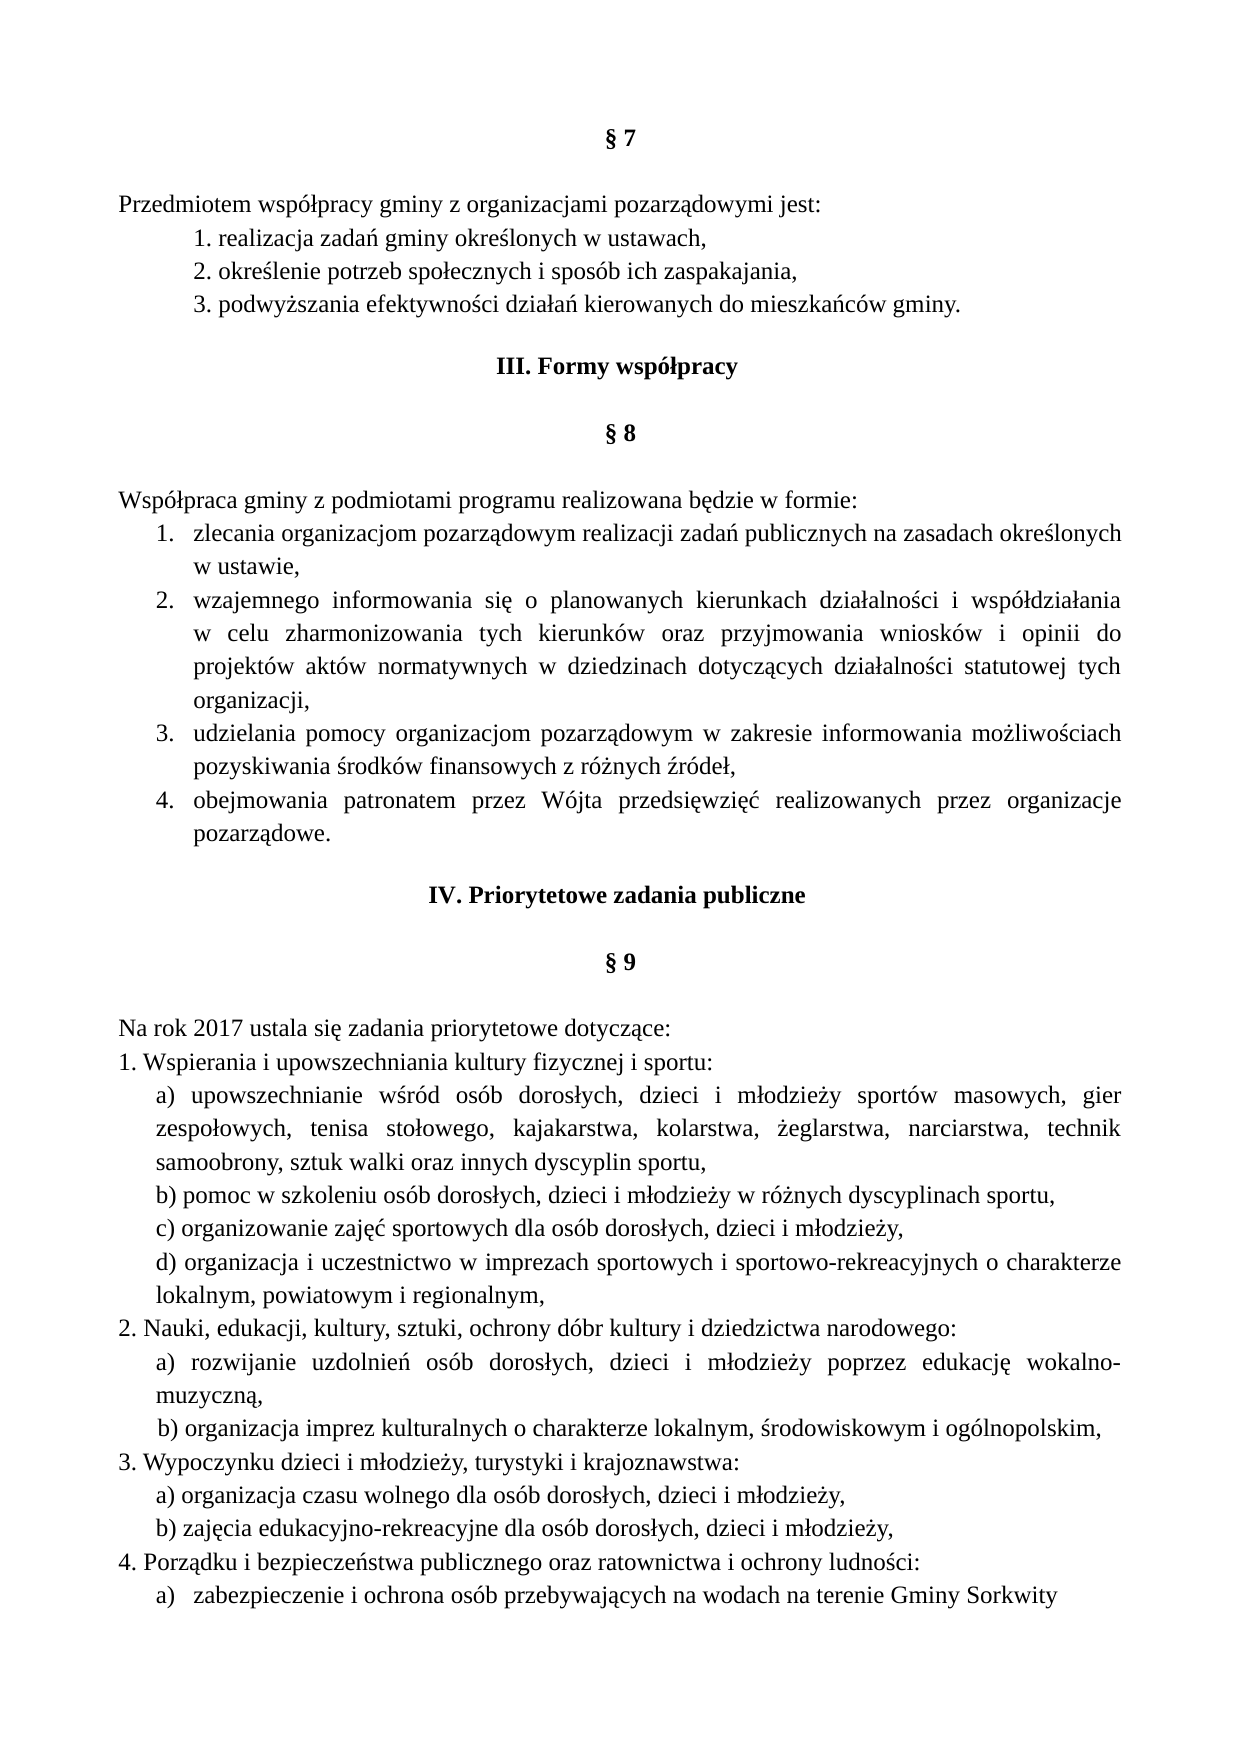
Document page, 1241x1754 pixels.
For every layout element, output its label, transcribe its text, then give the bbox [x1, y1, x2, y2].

text IV. Priorytetowe zadania publiczne [118, 880, 1122, 909]
text § 9 [118, 942, 1122, 976]
list a) organizacja czasu wolnego dla osób dorosłych, dzieci i młodzieży, [118, 1476, 1122, 1509]
text 1. Wspierania i upowszechniania kultury fizycznej i sportu: [118, 1042, 1122, 1076]
text III. Formy współpracy [118, 351, 1122, 380]
list b) pomoc w szkoleniu osób dorosłych, dzieci i młodzieży w różnych dyscyplinach sportu, [118, 1176, 1122, 1209]
text 3. Wypoczynku dzieci i młodzieży, turystyki i krajoznawstwa: [118, 1442, 1122, 1476]
text Na rok 2017 ustala się zadania priorytetowe dotyczące: [118, 1009, 1122, 1042]
list wzajemnego informowania się o planowanych kierunkach działalności i współdziałania w celu zharmonizowania tych kierunków oraz przyjmowania wniosków i opinii do projektów aktów normatywnych w dziedzinach dotyczących działalności statutowej tych organizacji, [156, 580, 1122, 713]
list 2. określenie potrzeb społecznych i sposób ich zaspakajania, [156, 251, 1122, 285]
list obejmowania patronatem przez Wójta przedsięwzięć realizowanych przez organizacje pozarządowe. [156, 780, 1122, 847]
list b) zajęcia edukacyjno-rekreacyjne dla osób dorosłych, dzieci i młodzieży, [118, 1509, 1122, 1542]
text § 8 [118, 413, 1122, 447]
list zlecania organizacjom pozarządowym realizacji zadań publicznych na zasadach określonych w ustawie, [156, 513, 1122, 580]
list a) rozwijanie uzdolnień osób dorosłych, dzieci i młodzieży poprzez edukację wokalno-muzyczną, [118, 1342, 1122, 1409]
text 4. Porządku i bezpieczeństwa publicznego oraz ratownictwa i ochrony ludności: [118, 1542, 1122, 1576]
text Przedmiotem współpracy gminy z organizacjami pozarządowymi jest: [118, 185, 1122, 218]
list d) organizacja i uczestnictwo w imprezach sportowych i sportowo-rekreacyjnych o charakterze lokalnym, powiatowym i regionalnym, [118, 1242, 1122, 1309]
list 3. podwyższania efektywności działań kierowanych do mieszkańców gminy. [156, 285, 1122, 318]
list b) organizacja imprez kulturalnych o charakterze lokalnym, środowiskowym i ogólnopolskim, [120, 1409, 1122, 1442]
text 2. Nauki, edukacji, kultury, sztuki, ochrony dóbr kultury i dziedzictwa narodowego: [118, 1309, 1122, 1342]
text § 7 [118, 118, 1122, 151]
text Współpraca gminy z podmiotami programu realizowana będzie w formie: [118, 480, 1122, 513]
list a) upowszechnianie wśród osób dorosłych, dzieci i młodzieży sportów masowych, gier zespołowych, tenisa stołowego, kajakarstwa, kolarstwa, żeglarstwa, narciarstwa, technik samoobrony, sztuk walki oraz innych dyscyplin sportu, [118, 1076, 1122, 1176]
list c) organizowanie zajęć sportowych dla osób dorosłych, dzieci i młodzieży, [118, 1209, 1122, 1242]
list 1. realizacja zadań gminy określonych w ustawach, [156, 218, 1122, 251]
text a) zabezpieczenie i ochrona osób przebywających na wodach na terenie Gminy Sorkwity [156, 1576, 1122, 1609]
list udzielania pomocy organizacjom pozarządowym w zakresie informowania możliwościach pozyskiwania środków finansowych z różnych źródeł, [156, 713, 1122, 780]
